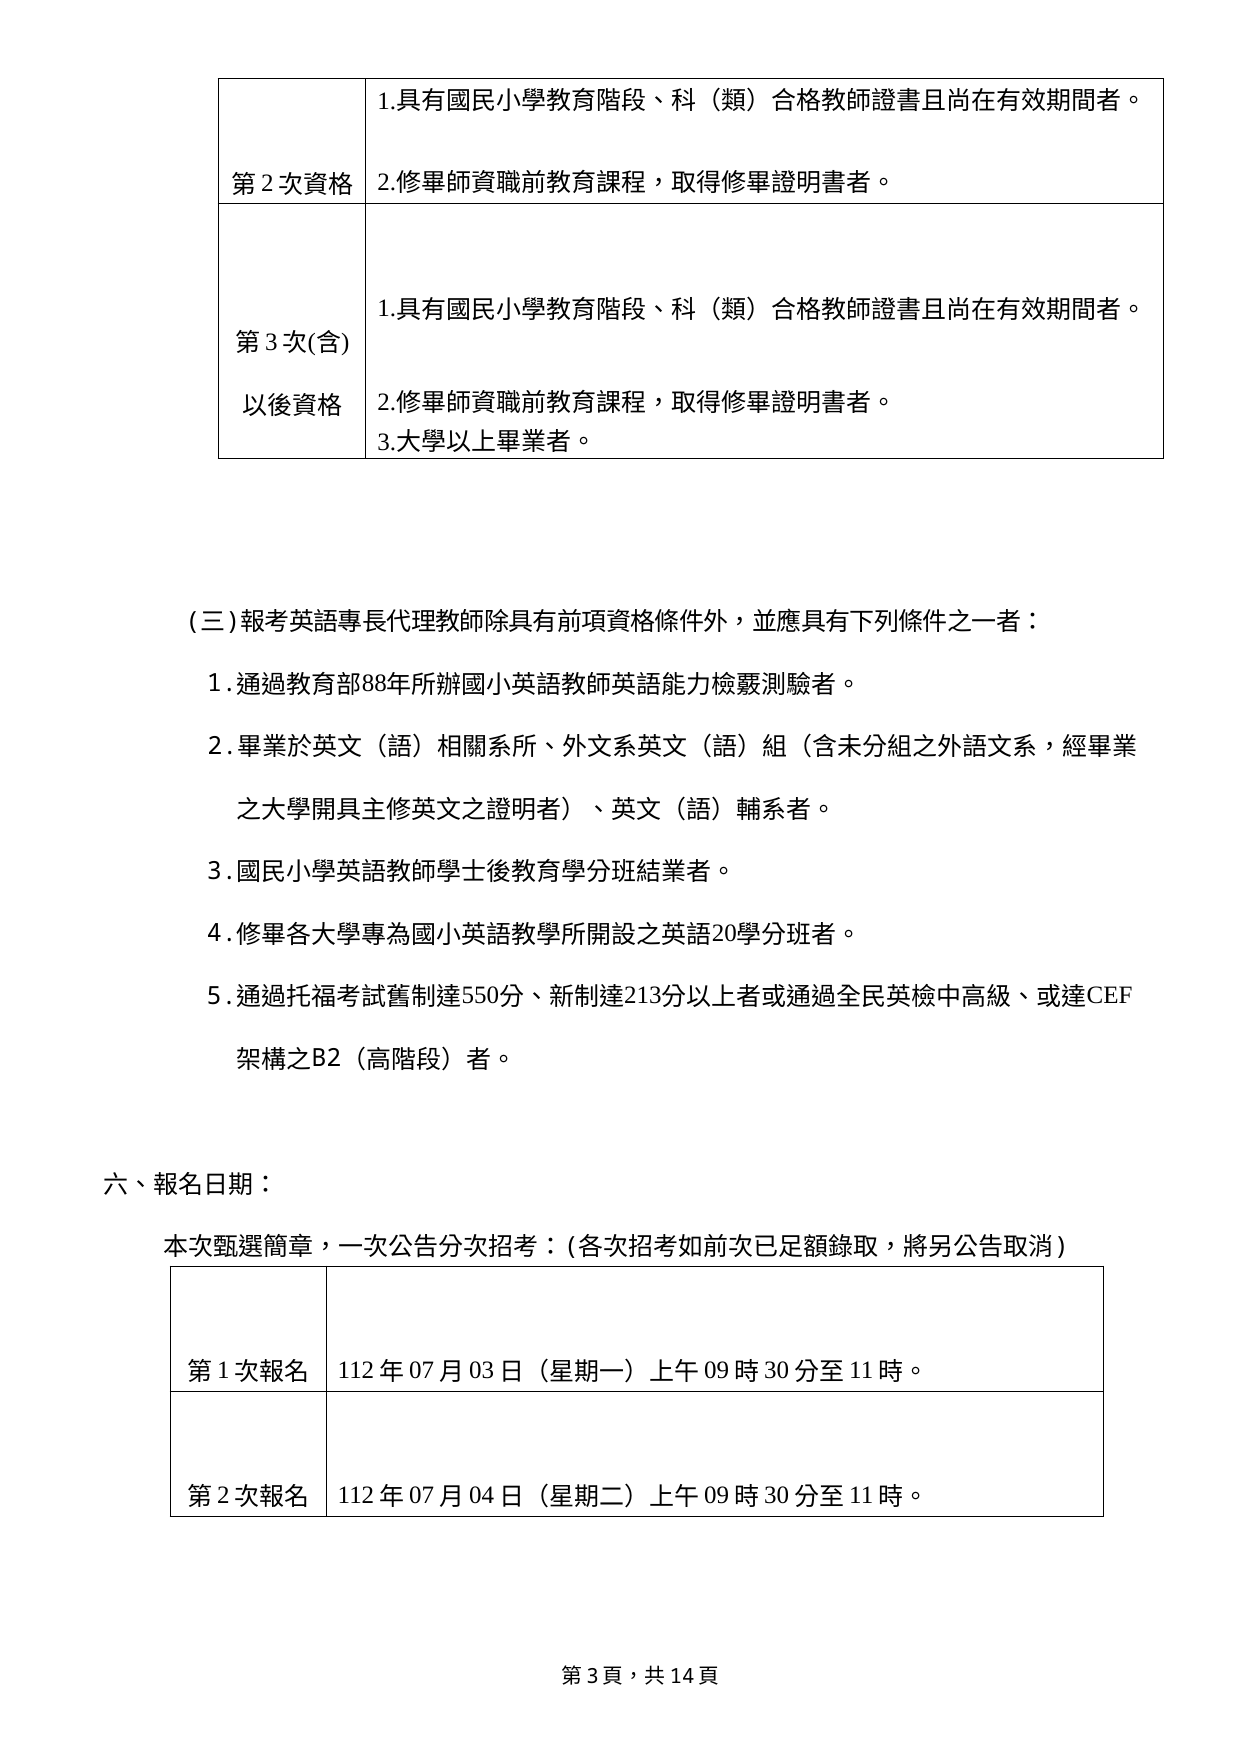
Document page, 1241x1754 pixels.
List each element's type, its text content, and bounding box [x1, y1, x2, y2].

table_cell 第2次資格 [219, 79, 365, 203]
text 1.通過教育部88年所辦國小英語教師英語能力檢覈測驗者。 [103, 641, 1152, 703]
table_header 第1次報名 [171, 1267, 326, 1391]
text 2.畢業於英文（語）相關系所、外文系英文（語）組（含未分組之外語文系，經畢業之大學開具主修英文之證明者）、英文（語）輔系者。 [207, 703, 1152, 828]
text 4.修畢各大學專為國小英語教學所開設之英語20學分班者。 [103, 891, 1152, 953]
table_cell 112年07月04日（星期二）上午09時30分至11時。 [327, 1392, 1103, 1516]
table_cell 1.具有國民小學教育階段、科（類）合格教師證書且尚在有效期間者。 2.修畢師資職前教育課程，取得修畢證明書者。 3.大學以上畢業者。 [366, 204, 1163, 458]
table_cell 1.具有國民小學教育階段、科（類）合格教師證書且尚在有效期間者。 2.修畢師資職前教育課程，取得修畢證明書者。 [366, 79, 1163, 203]
text 2.報考資源班（不分類資源班）人員，需具備國民小學教育階段身心障礙類特殊教育合 (三)報考英語專長代理教師除具有前項資格條件外，並應具有下列條件之一者： [148, 516, 1152, 641]
text 3.國民小學英語教師學士後教育學分班結業者。 [103, 828, 1152, 891]
text 六、報名日期： [103, 1141, 1152, 1203]
text 本次甄選簡章，一次公告分次招考：(各次招考如前次已足額錄取，將另公告取消) [103, 1203, 1152, 1266]
text 5.通過托福考試舊制達550分、新制達213分以上者或通過全民英檢中高級、或達CEF架構之B2（高階段）者。 [206, 953, 1152, 1078]
table_header 112年07月03日（星期一）上午09時30分至11時。 [327, 1267, 1103, 1391]
table_cell 第3次(含)以後資格 [219, 204, 365, 458]
table_cell 第2次報名 [171, 1392, 326, 1516]
